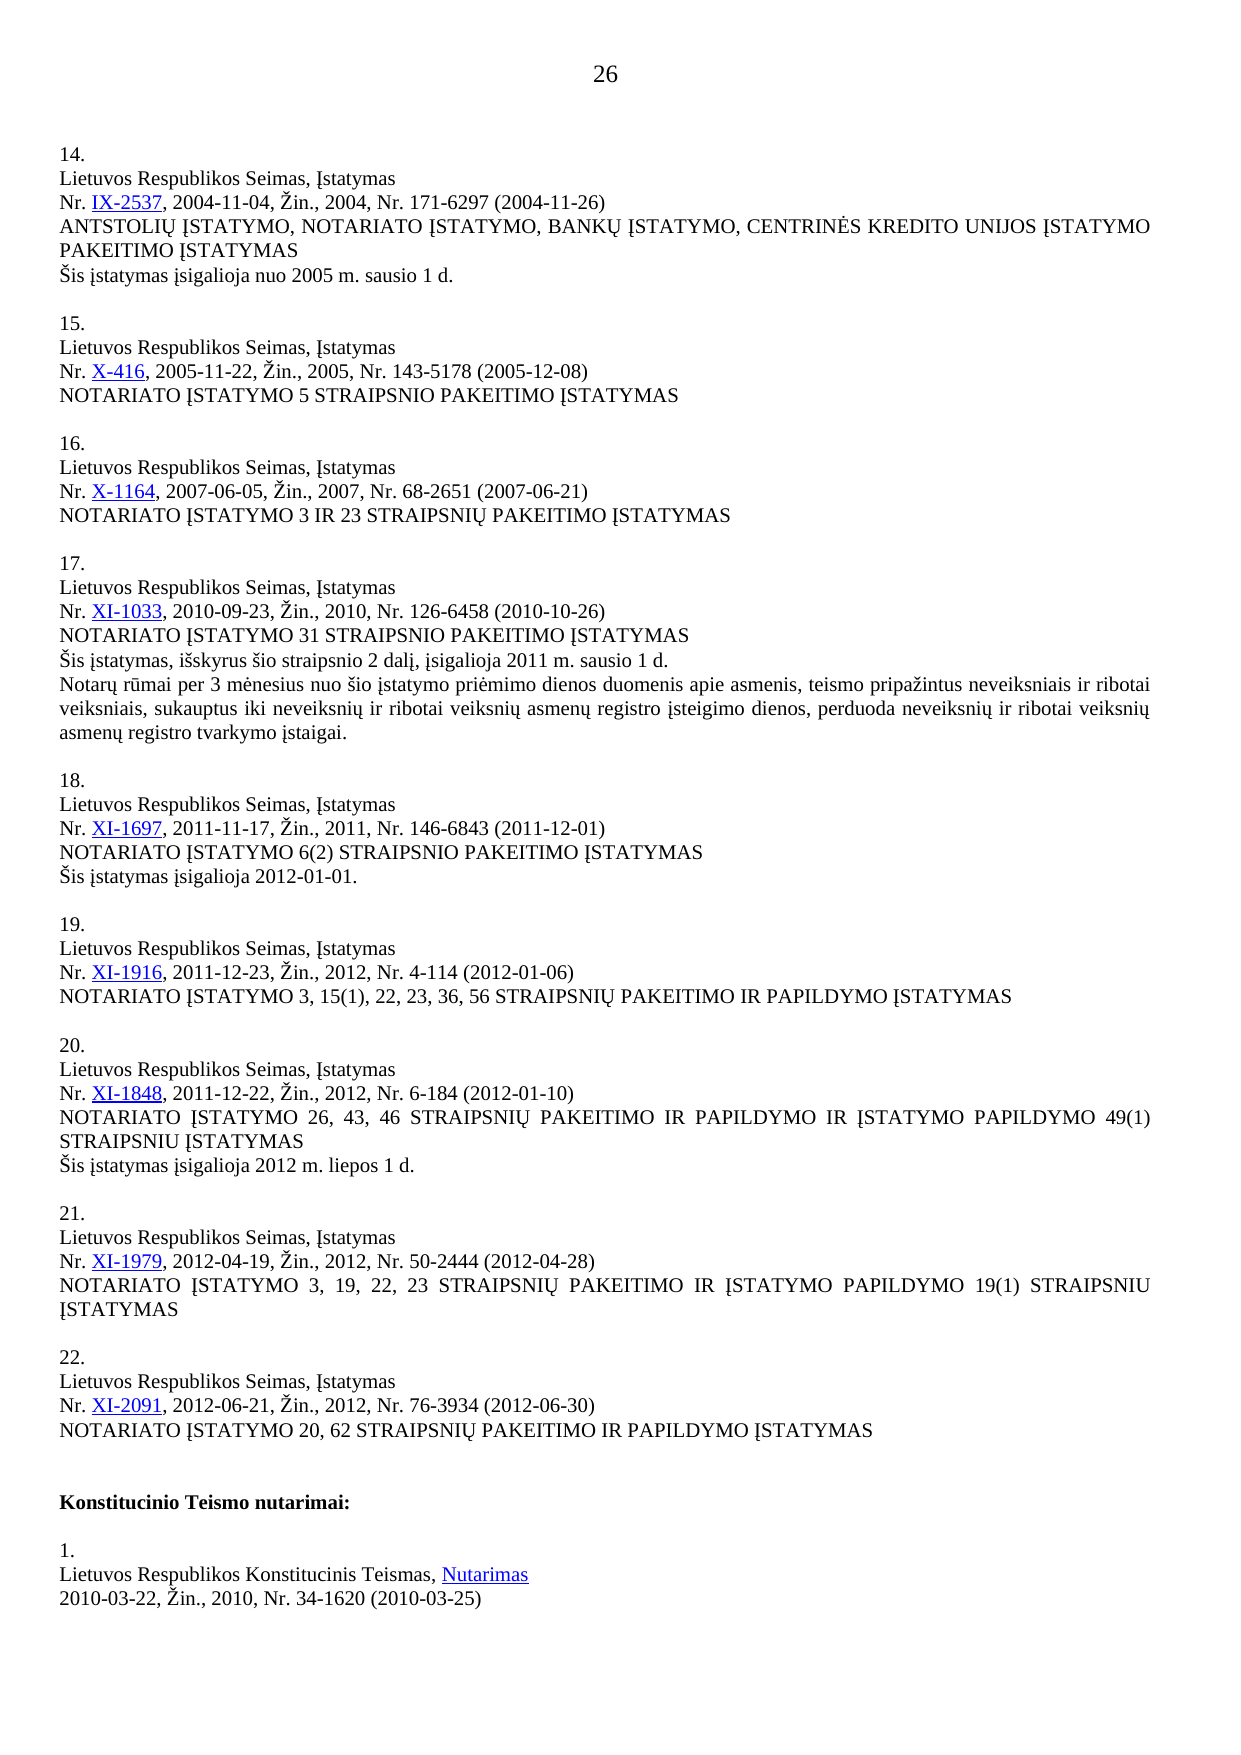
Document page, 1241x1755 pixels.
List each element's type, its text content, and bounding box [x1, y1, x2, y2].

text 14. [59, 142, 1152, 166]
text NOTARIATO ĮSTATYMO 3, 15(1), 22, 23, 36, 56 STRAIPSNIŲ PAKEITIMO IR PAPILDYMO ĮSTATYMAS [59, 984, 1152, 1008]
text NOTARIATO ĮSTATYMO 3, 19, 22, 23 STRAIPSNIŲ PAKEITIMO IR ĮSTATYMO PAPILDYMO 19(1) STRAIPSNIU ĮSTATYMAS [59, 1273, 1152, 1321]
text 17. [59, 551, 1152, 575]
text Lietuvos Respublikos Seimas, Įstatymas [59, 1369, 1152, 1393]
text Nr. XI-1033, 2010-09-23, Žin., 2010, Nr. 126-6458 (2010-10-26) [59, 599, 1152, 623]
text NOTARIATO ĮSTATYMO 26, 43, 46 STRAIPSNIŲ PAKEITIMO IR PAPILDYMO IR ĮSTATYMO PAPILDYMO 49(1) STRAIPSNIU ĮSTATYMAS [59, 1105, 1152, 1153]
text NOTARIATO ĮSTATYMO 5 STRAIPSNIO PAKEITIMO ĮSTATYMAS [59, 383, 1152, 407]
text Lietuvos Respublikos Seimas, Įstatymas [59, 335, 1152, 359]
text 15. [59, 311, 1152, 335]
text ANTSTOLIŲ ĮSTATYMO, NOTARIATO ĮSTATYMO, BANKŲ ĮSTATYMO, CENTRINĖS KREDITO UNIJOS ĮSTATYMO PAKEITIMO ĮSTATYMAS [59, 214, 1152, 262]
text 22. [59, 1345, 1152, 1369]
text Nr. XI-2091, 2012-06-21, Žin., 2012, Nr. 76-3934 (2012-06-30) [59, 1393, 1152, 1417]
text 18. [59, 768, 1152, 792]
text Lietuvos Respublikos Seimas, Įstatymas [59, 166, 1152, 190]
text Nr. XI-1979, 2012-04-19, Žin., 2012, Nr. 50-2444 (2012-04-28) [59, 1249, 1152, 1273]
text Lietuvos Respublikos Seimas, Įstatymas [59, 936, 1152, 960]
text Šis įstatymas, išskyrus šio straipsnio 2 dalį, įsigalioja 2011 m. sausio 1 d. [59, 647, 1152, 672]
text Nr. XI-1697, 2011-11-17, Žin., 2011, Nr. 146-6843 (2011-12-01) [59, 816, 1152, 840]
text 2010-03-22, Žin., 2010, Nr. 34-1620 (2010-03-25) [59, 1586, 1152, 1610]
text Lietuvos Respublikos Seimas, Įstatymas [59, 575, 1152, 599]
text Šis įstatymas įsigalioja nuo 2005 m. sausio 1 d. [59, 262, 1152, 287]
text Nr. X-416, 2005-11-22, Žin., 2005, Nr. 143-5178 (2005-12-08) [59, 359, 1152, 383]
text NOTARIATO ĮSTATYMO 6(2) STRAIPSNIO PAKEITIMO ĮSTATYMAS [59, 840, 1152, 864]
text NOTARIATO ĮSTATYMO 31 STRAIPSNIO PAKEITIMO ĮSTATYMAS [59, 623, 1152, 647]
text Lietuvos Respublikos Seimas, Įstatymas [59, 792, 1152, 816]
text Nr. X-1164, 2007-06-05, Žin., 2007, Nr. 68-2651 (2007-06-21) [59, 479, 1152, 503]
text Konstitucinio Teismo nutarimai: [59, 1490, 1152, 1514]
text 19. [59, 912, 1152, 936]
text Lietuvos Respublikos Konstitucinis Teismas, Nutarimas [59, 1562, 1152, 1586]
text Nr. XI-1916, 2011-12-23, Žin., 2012, Nr. 4-114 (2012-01-06) [59, 960, 1152, 984]
text Lietuvos Respublikos Seimas, Įstatymas [59, 455, 1152, 479]
text NOTARIATO ĮSTATYMO 20, 62 STRAIPSNIŲ PAKEITIMO IR PAPILDYMO ĮSTATYMAS [59, 1417, 1152, 1442]
text Notarų rūmai per 3 mėnesius nuo šio įstatymo priėmimo dienos duomenis apie asmenis, teismo pripažintus neveiksniais ir ribotai veiksniais, sukauptus iki neveiksnių ir ribotai veiksnių asmenų registro įsteigimo dienos, perduoda neveiksnių ir ribotai veiksnių asmenų registro tvarkymo įstaigai. [59, 672, 1152, 744]
text Šis įstatymas įsigalioja 2012-01-01. [59, 864, 1152, 888]
text NOTARIATO ĮSTATYMO 3 IR 23 STRAIPSNIŲ PAKEITIMO ĮSTATYMAS [59, 503, 1152, 527]
text 16. [59, 431, 1152, 455]
text Nr. XI-1848, 2011-12-22, Žin., 2012, Nr. 6-184 (2012-01-10) [59, 1081, 1152, 1105]
text 21. [59, 1201, 1152, 1225]
text 20. [59, 1032, 1152, 1057]
text 1. [59, 1538, 1152, 1562]
text Lietuvos Respublikos Seimas, Įstatymas [59, 1225, 1152, 1249]
text Nr. IX-2537, 2004-11-04, Žin., 2004, Nr. 171-6297 (2004-11-26) [59, 190, 1152, 214]
text Šis įstatymas įsigalioja 2012 m. liepos 1 d. [59, 1153, 1152, 1177]
text Lietuvos Respublikos Seimas, Įstatymas [59, 1057, 1152, 1081]
